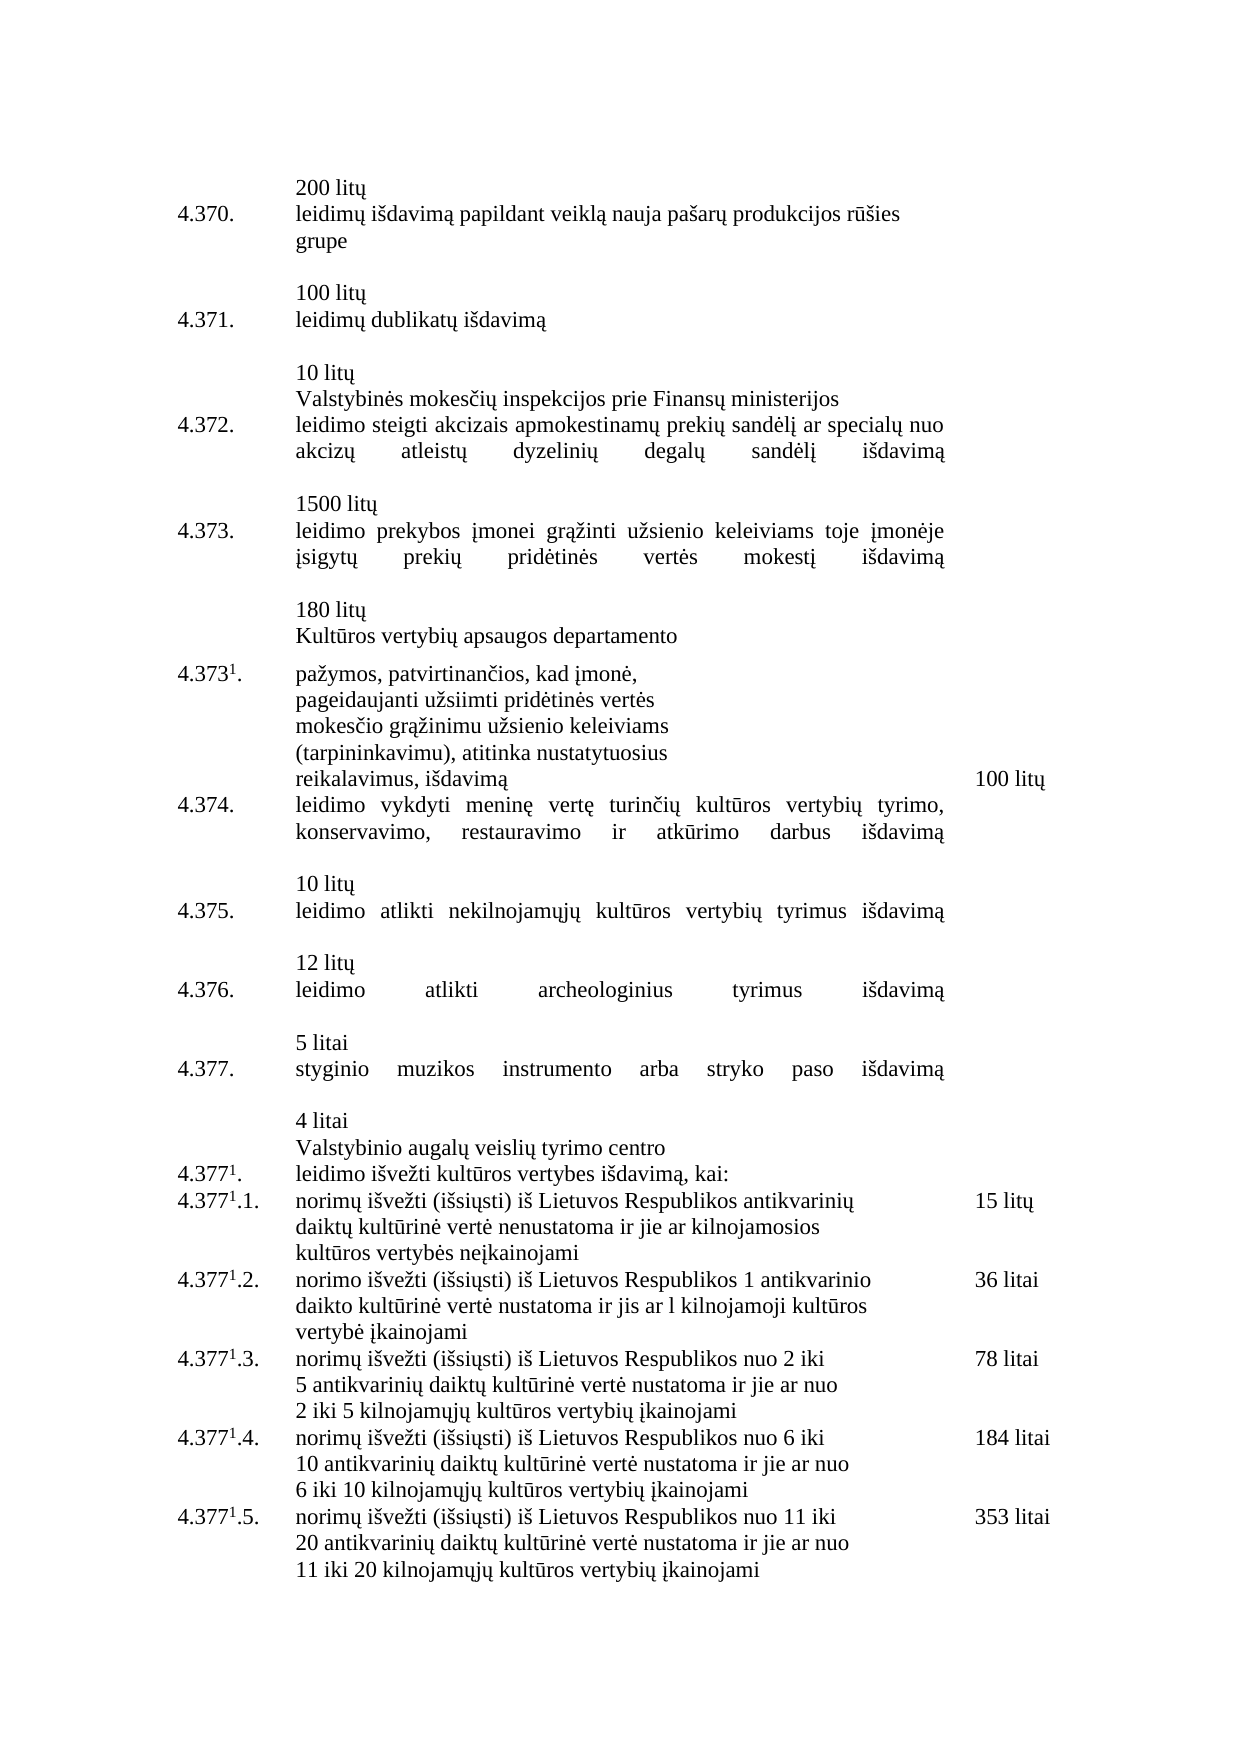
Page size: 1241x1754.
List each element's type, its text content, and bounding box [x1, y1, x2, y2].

text (tarpininkavimu), atitinka nustatytuosius [177, 739, 1122, 765]
text 200 litų [177, 148, 945, 200]
text 4.372. leidimo steigti akcizais apmokestinamų prekių sandėlį ar specialų nuo akcizų atleistų dyzelinių degalų sandėlį išdavimą 1500 litų [177, 411, 945, 517]
text 2 iki 5 kilnojamųjų kultūros vertybių įkainojami [177, 1397, 1122, 1424]
text 20 antikvarinių daiktų kultūrinė vertė nustatoma ir jie ar nuo [177, 1529, 1122, 1556]
text 4.3771.3. norimų išvežti (išsiųsti) iš Lietuvos Respublikos nuo 2 iki 78 litai [177, 1345, 1122, 1371]
text 4.373. leidimo prekybos įmonei grąžinti užsienio keleiviams toje įmonėje įsigytų prekių pridėtinės vertės mokestį išdavimą 180 litų [177, 517, 945, 622]
text 4.3771.4. norimų išvežti (išsiųsti) iš Lietuvos Respublikos nuo 6 iki 184 litai [177, 1424, 1122, 1450]
text 10 antikvarinių daiktų kultūrinė vertė nustatoma ir jie ar nuo [177, 1450, 1122, 1477]
text Kultūros vertybių apsaugos departamento [177, 622, 945, 648]
text 4.3731. pažymos, patvirtinančios, kad įmonė, [177, 648, 1122, 686]
text 4.371. leidimų dublikatų išdavimą 10 litų [177, 306, 945, 385]
text pageidaujanti užsiimti pridėtinės vertės [177, 686, 1122, 712]
text 6 iki 10 kilnojamųjų kultūros vertybių įkainojami [177, 1477, 1122, 1503]
text daikto kultūrinė vertė nustatoma ir jis ar l kilnojamoji kultūros [177, 1292, 1122, 1318]
text daiktų kultūrinė vertė nenustatoma ir jie ar kilnojamosios [177, 1213, 1122, 1239]
text vertybė įkainojami [177, 1318, 1122, 1345]
text Valstybinio augalų veislių tyrimo centro [177, 1134, 945, 1160]
text 4.3771. leidimo išvežti kultūros vertybes išdavimą, kai: [177, 1160, 1122, 1187]
text 4.370. leidimų išdavimą papildant veiklą nauja pašarų produkcijos rūšies grupe 100 litų [177, 200, 945, 306]
text 11 iki 20 kilnojamųjų kultūros vertybių įkainojami [177, 1556, 1122, 1582]
text 4.3771.1. norimų išvežti (išsiųsti) iš Lietuvos Respublikos antikvarinių 15 litų [177, 1187, 1122, 1213]
text 4.376. leidimo atlikti archeologinius tyrimus išdavimą 5 litai [177, 976, 945, 1055]
text reikalavimus, išdavimą 100 litų [295, 765, 1122, 791]
text 4.377. styginio muzikos instrumento arba stryko paso išdavimą 4 litai [177, 1055, 945, 1134]
text 4.375. leidimo atlikti nekilnojamųjų kultūros vertybių tyrimus išdavimą 12 litų [177, 897, 945, 976]
text 4.3771.5. norimų išvežti (išsiųsti) iš Lietuvos Respublikos nuo 11 iki 353 litai [177, 1503, 1122, 1529]
text 5 antikvarinių daiktų kultūrinė vertė nustatoma ir jie ar nuo [177, 1371, 1122, 1397]
text 4.3771.2. norimo išvežti (išsiųsti) iš Lietuvos Respublikos 1 antikvarinio 36 litai [177, 1266, 1122, 1292]
text Valstybinės mokesčių inspekcijos prie Finansų ministerijos [177, 385, 945, 411]
text 4.374. leidimo vykdyti meninę vertę turinčių kultūros vertybių tyrimo, konservavimo, restauravimo ir atkūrimo darbus išdavimą 10 litų [177, 791, 945, 897]
text mokesčio grąžinimu užsienio keleiviams [177, 712, 1122, 739]
text kultūros vertybės neįkainojami [177, 1239, 1122, 1266]
